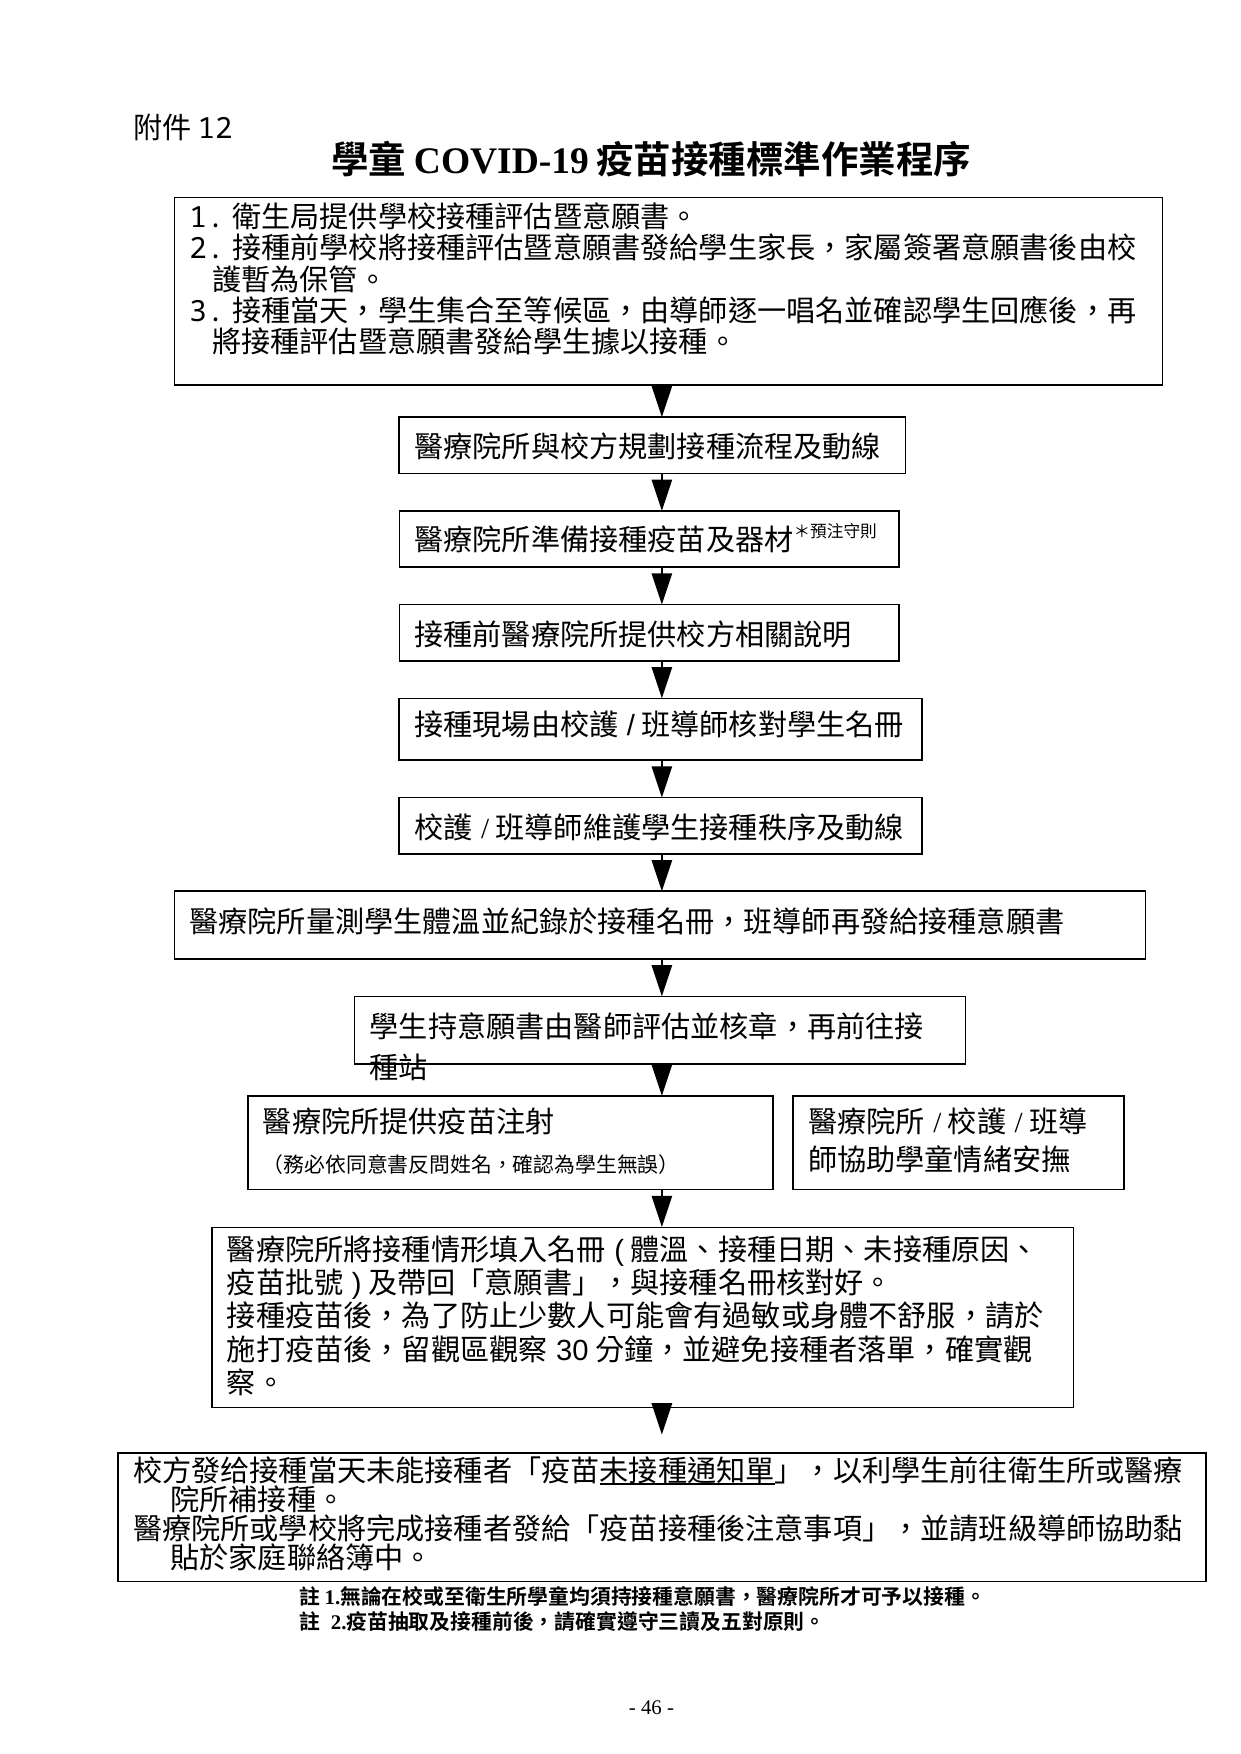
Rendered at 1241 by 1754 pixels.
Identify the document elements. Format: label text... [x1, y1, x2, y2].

text [2, 57, 94, 81]
text 學童COVID-19疫苗接種標準作業程序 [118, 130, 1184, 184]
text 註 2.疫苗抽取及接種前後，請確實遵守三讀及五對原則。 [299, 1609, 1184, 1634]
text 註1.無論在校或至衛生所學童均須持接種意願書，醫療院所才可予以接種。 [299, 1584, 1184, 1609]
text 附件12 [133, 104, 257, 146]
